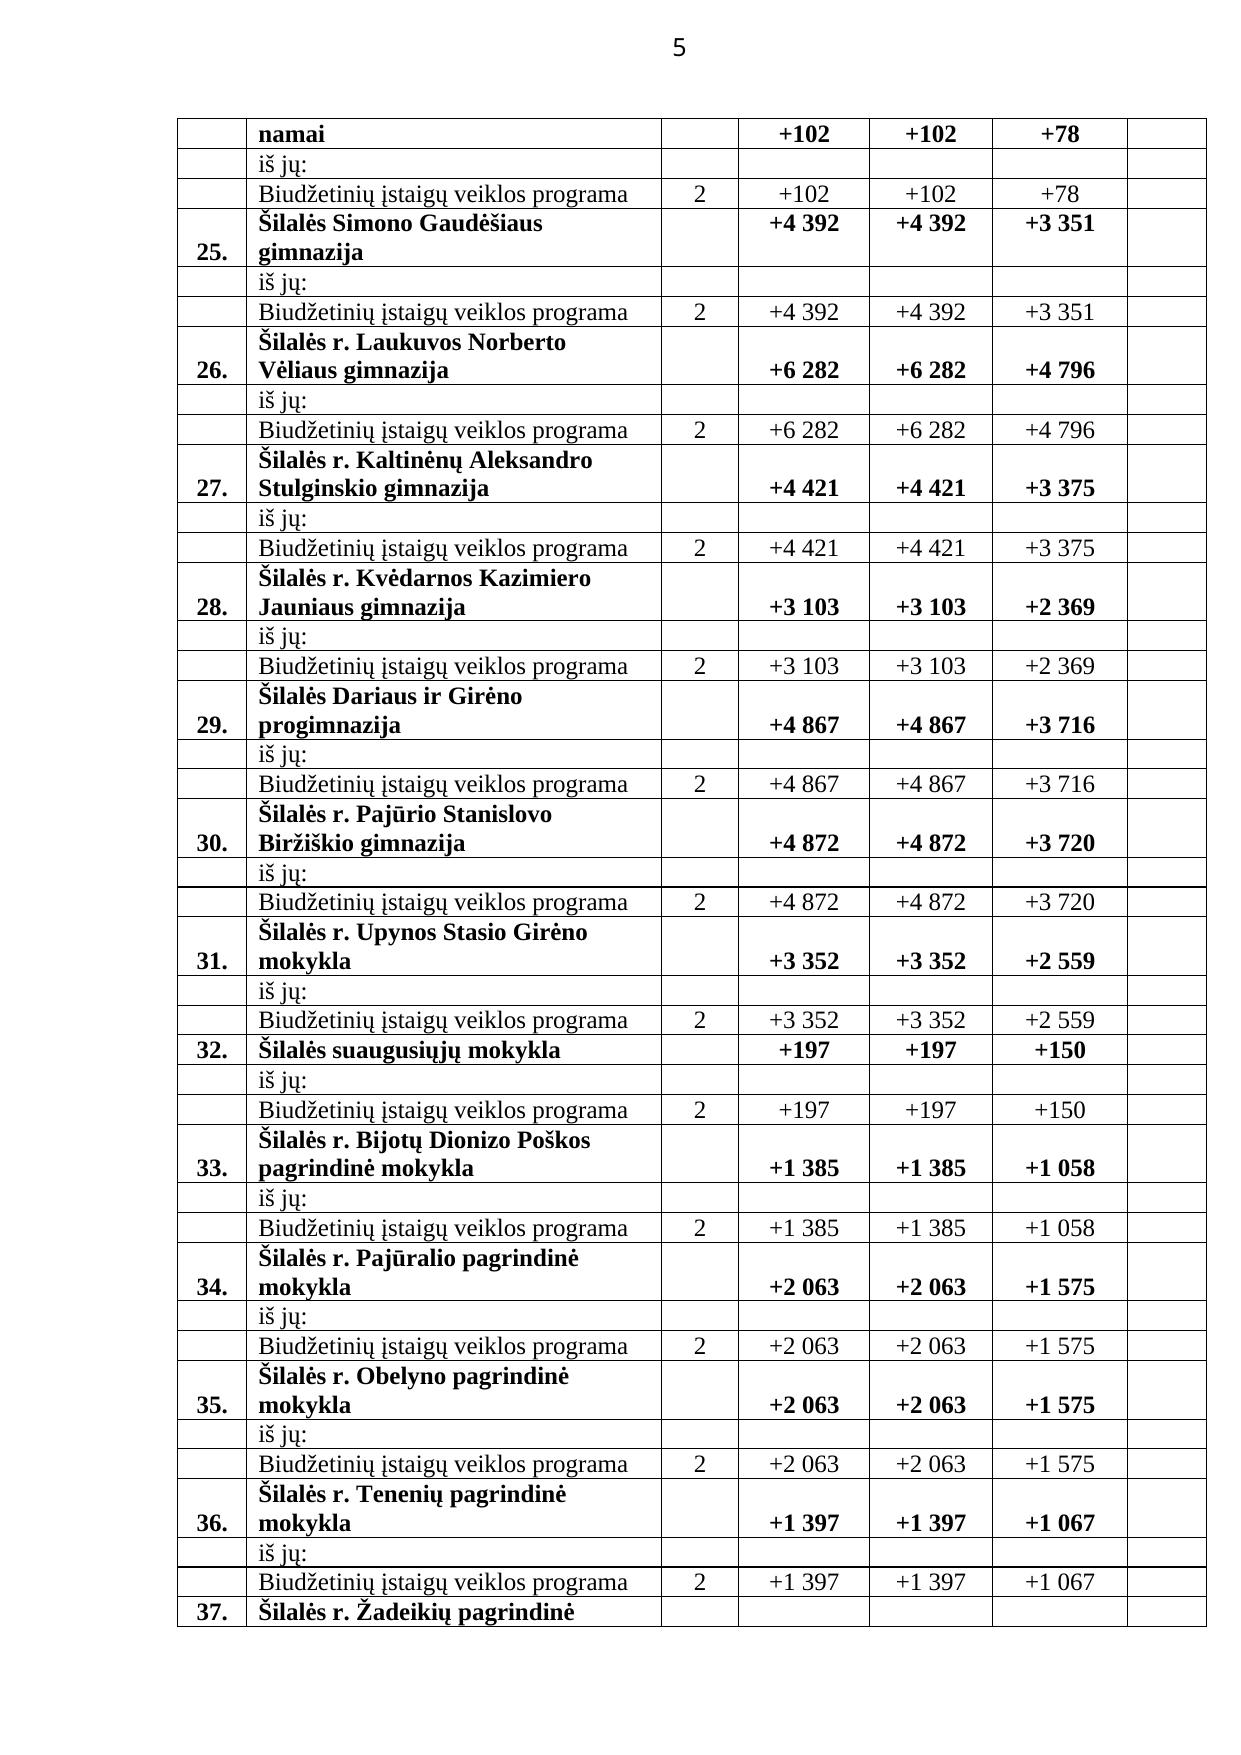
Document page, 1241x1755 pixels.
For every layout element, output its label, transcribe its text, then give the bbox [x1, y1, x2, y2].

table_cell [739, 503, 869, 532]
table_cell [662, 1125, 738, 1182]
table_cell Šilalės r. Laukuvos Norberto Vėliaus gimnazija [247, 327, 661, 384]
table_cell Biudžetinių įstaigų veiklos programa [247, 297, 661, 326]
table_cell [870, 1301, 992, 1330]
table_cell [662, 563, 738, 620]
table_cell [739, 1301, 869, 1330]
table_cell [1128, 1035, 1206, 1064]
table_cell +4 796 [993, 327, 1127, 384]
table_cell [1128, 1065, 1206, 1094]
table_cell +3 103 [739, 563, 869, 620]
table_cell [662, 1538, 738, 1566]
table_cell Biudžetinių įstaigų veiklos programa [247, 1006, 661, 1034]
table_cell [662, 327, 738, 384]
table_cell [739, 267, 869, 296]
table_cell [1128, 1331, 1206, 1360]
table_cell [993, 976, 1127, 1004]
table_cell [739, 1065, 869, 1094]
table_cell 2 [662, 888, 738, 916]
table_cell iš jų: [247, 976, 661, 1004]
table_cell [178, 769, 246, 798]
table_cell [662, 209, 738, 266]
table_cell iš jų: [247, 1538, 661, 1566]
table_cell +4 421 [739, 445, 869, 502]
table_cell [1128, 1361, 1206, 1418]
table_cell 37. [178, 1597, 246, 1626]
table_cell [178, 621, 246, 650]
table_cell 2 [662, 179, 738, 207]
table_cell 31. [178, 917, 246, 975]
table_cell [1128, 385, 1206, 414]
table_cell [1128, 1597, 1206, 1626]
table_cell 32. [178, 1035, 246, 1064]
table_cell [662, 149, 738, 178]
table_cell +1 385 [739, 1213, 869, 1242]
table_cell +6 282 [870, 415, 992, 444]
table_cell +2 369 [993, 651, 1127, 680]
table_cell +1 397 [870, 1568, 992, 1596]
table_cell [178, 1065, 246, 1094]
table_cell iš jų: [247, 1065, 661, 1094]
table_cell +2 559 [993, 1006, 1127, 1034]
table_cell [178, 1301, 246, 1330]
table_cell [1128, 533, 1206, 562]
table_cell [739, 1597, 869, 1626]
table_cell 2 [662, 1213, 738, 1242]
table_cell [739, 1183, 869, 1212]
table_cell [1128, 327, 1206, 384]
table_cell +102 [870, 119, 992, 148]
table_cell +2 063 [739, 1449, 869, 1478]
table_cell [1128, 267, 1206, 296]
table_cell +4 421 [739, 533, 869, 562]
table_cell [1128, 445, 1206, 502]
table_cell [178, 1331, 246, 1360]
table_cell [739, 858, 869, 886]
table_cell 2 [662, 1331, 738, 1360]
table_cell Šilalės suaugusiųjų mokykla [247, 1035, 661, 1064]
table_cell [870, 503, 992, 532]
table_cell 2 [662, 1568, 738, 1596]
table_cell [662, 740, 738, 768]
table_cell iš jų: [247, 267, 661, 296]
table_cell +2 063 [739, 1243, 869, 1300]
table_cell [1128, 1183, 1206, 1212]
table_cell +3 720 [993, 799, 1127, 857]
table_cell Šilalės Simono Gaudėšiaus gimnazija [247, 209, 661, 266]
table_cell 35. [178, 1361, 246, 1418]
table_cell +102 [739, 119, 869, 148]
table_cell [662, 621, 738, 650]
table_cell [178, 858, 246, 886]
table_cell 2 [662, 769, 738, 798]
table_cell Biudžetinių įstaigų veiklos programa [247, 1095, 661, 1124]
table_cell +3 351 [993, 209, 1127, 266]
table_cell [993, 503, 1127, 532]
table_cell +4 872 [870, 799, 992, 857]
table_cell [662, 445, 738, 502]
table_cell [662, 858, 738, 886]
table_cell iš jų: [247, 1420, 661, 1448]
table_cell 29. [178, 681, 246, 738]
table_cell [993, 1597, 1127, 1626]
table_cell [993, 1420, 1127, 1448]
table_cell [870, 1597, 992, 1626]
table_cell [1128, 297, 1206, 326]
table_cell [993, 149, 1127, 178]
table_cell [178, 1568, 246, 1596]
table_cell [993, 1301, 1127, 1330]
table_cell [178, 149, 246, 178]
table_cell +6 282 [739, 327, 869, 384]
table_cell [178, 1449, 246, 1478]
table_cell [1128, 1006, 1206, 1034]
table_cell +150 [993, 1035, 1127, 1064]
table_cell iš jų: [247, 858, 661, 886]
table_cell [178, 1213, 246, 1242]
table_cell [662, 1183, 738, 1212]
table_cell Šilalės r. Kaltinėnų Aleksandro Stulginskio gimnazija [247, 445, 661, 502]
table_cell [1128, 769, 1206, 798]
table_cell 2 [662, 651, 738, 680]
table_cell [870, 149, 992, 178]
table_cell [993, 1065, 1127, 1094]
table_cell Biudžetinių įstaigų veiklos programa [247, 179, 661, 207]
table_cell 2 [662, 1006, 738, 1034]
table_cell [1128, 1479, 1206, 1537]
table_cell [178, 888, 246, 916]
table_cell Šilalės r. Tenenių pagrindinė mokykla [247, 1479, 661, 1537]
table_cell +102 [870, 179, 992, 207]
table_cell [870, 1538, 992, 1566]
table_cell iš jų: [247, 385, 661, 414]
table_cell [178, 1420, 246, 1448]
table_cell 30. [178, 799, 246, 857]
table_cell [993, 740, 1127, 768]
table_cell [1128, 119, 1206, 148]
table_cell +2 063 [739, 1331, 869, 1360]
table_cell +4 392 [870, 209, 992, 266]
table_cell [1128, 1243, 1206, 1300]
table_cell [1128, 1538, 1206, 1566]
table_cell Biudžetinių įstaigų veiklos programa [247, 769, 661, 798]
table_cell [993, 385, 1127, 414]
table_cell +3 352 [739, 1006, 869, 1034]
table_cell 28. [178, 563, 246, 620]
table_cell [662, 799, 738, 857]
table_cell [662, 1361, 738, 1418]
table_cell [178, 1095, 246, 1124]
table_cell +1 397 [739, 1479, 869, 1537]
table_cell [739, 385, 869, 414]
table_cell [1128, 888, 1206, 916]
table_cell [662, 1420, 738, 1448]
table_cell +1 385 [870, 1213, 992, 1242]
table_cell [178, 533, 246, 562]
table_cell [178, 740, 246, 768]
table_cell namai [247, 119, 661, 148]
table_cell [662, 1301, 738, 1330]
table_cell [870, 976, 992, 1004]
table_cell 2 [662, 1095, 738, 1124]
table_cell [662, 503, 738, 532]
table_cell [1128, 621, 1206, 650]
table_cell [1128, 179, 1206, 207]
table_cell +78 [993, 179, 1127, 207]
table_cell [1128, 1420, 1206, 1448]
table_cell +3 103 [870, 563, 992, 620]
table_cell [662, 917, 738, 975]
table_cell Šilalės r. Bijotų Dionizo Poškos pagrindinė mokykla [247, 1125, 661, 1182]
table_cell +4 392 [739, 297, 869, 326]
table_cell Šilalės r. Upynos Stasio Girėno mokykla [247, 917, 661, 975]
table_cell +4 867 [870, 681, 992, 738]
table_cell Biudžetinių įstaigų veiklos programa [247, 888, 661, 916]
table_cell +2 063 [870, 1361, 992, 1418]
table_cell [178, 415, 246, 444]
table_cell Šilalės r. Pajūrio Stanislovo Biržiškio gimnazija [247, 799, 661, 857]
table_cell Biudžetinių įstaigų veiklos programa [247, 415, 661, 444]
table_cell +4 867 [739, 681, 869, 738]
table_cell +4 867 [870, 769, 992, 798]
table_cell 2 [662, 415, 738, 444]
table_cell [178, 503, 246, 532]
table_cell +1 397 [739, 1568, 869, 1596]
table_cell +3 352 [870, 1006, 992, 1034]
table_cell Biudžetinių įstaigų veiklos programa [247, 1568, 661, 1596]
table_cell iš jų: [247, 1183, 661, 1212]
table_cell [1128, 1213, 1206, 1242]
table_cell +78 [993, 119, 1127, 148]
table_cell +3 375 [993, 445, 1127, 502]
table_cell [870, 858, 992, 886]
table_cell iš jų: [247, 503, 661, 532]
table_cell [662, 119, 738, 148]
table_cell [178, 179, 246, 207]
table_cell Biudžetinių įstaigų veiklos programa [247, 1449, 661, 1478]
table_cell +1 575 [993, 1449, 1127, 1478]
table_cell +1 397 [870, 1479, 992, 1537]
table_cell [1128, 799, 1206, 857]
table_cell +197 [870, 1035, 992, 1064]
table_cell +1 385 [870, 1125, 992, 1182]
table_cell [870, 621, 992, 650]
table_cell [870, 1420, 992, 1448]
table_cell [178, 1538, 246, 1566]
table_cell 2 [662, 533, 738, 562]
table_cell [1128, 917, 1206, 975]
table_cell 36. [178, 1479, 246, 1537]
table_cell 2 [662, 297, 738, 326]
table_cell +3 103 [870, 651, 992, 680]
table_cell [993, 1538, 1127, 1566]
table_cell +150 [993, 1095, 1127, 1124]
table_cell [739, 976, 869, 1004]
table_cell +102 [739, 179, 869, 207]
table_cell [870, 267, 992, 296]
table_cell +1 575 [993, 1361, 1127, 1418]
table_cell Biudžetinių įstaigų veiklos programa [247, 1331, 661, 1360]
table_cell 26. [178, 327, 246, 384]
table_cell +2 063 [870, 1243, 992, 1300]
table_cell 25. [178, 209, 246, 266]
table_cell [1128, 1301, 1206, 1330]
table_cell +6 282 [870, 327, 992, 384]
table_cell Šilalės r. Kvėdarnos Kazimiero Jauniaus gimnazija [247, 563, 661, 620]
table_cell [662, 1597, 738, 1626]
table_cell [739, 1420, 869, 1448]
table_cell +4 872 [739, 799, 869, 857]
table_cell [1128, 1449, 1206, 1478]
table_cell [993, 267, 1127, 296]
table_cell [1128, 415, 1206, 444]
table_cell +1 067 [993, 1568, 1127, 1596]
table_cell +4 872 [739, 888, 869, 916]
table_cell Šilalės r. Žadeikių pagrindinė [247, 1597, 661, 1626]
table_cell [993, 621, 1127, 650]
table_cell +3 352 [739, 917, 869, 975]
table_cell [1128, 503, 1206, 532]
table_cell [178, 119, 246, 148]
table_cell [739, 621, 869, 650]
table_cell [1128, 209, 1206, 266]
table_cell +4 872 [870, 888, 992, 916]
table_cell +4 392 [739, 209, 869, 266]
table_cell [1128, 976, 1206, 1004]
table_cell [178, 385, 246, 414]
table_cell +3 352 [870, 917, 992, 975]
table_cell iš jų: [247, 149, 661, 178]
table_cell +2 559 [993, 917, 1127, 975]
table_cell [178, 1183, 246, 1212]
table_cell 33. [178, 1125, 246, 1182]
table_cell [662, 1035, 738, 1064]
table_cell +197 [739, 1035, 869, 1064]
table_cell 2 [662, 1449, 738, 1478]
table_cell 34. [178, 1243, 246, 1300]
table_cell +4 867 [739, 769, 869, 798]
table_cell [662, 1479, 738, 1537]
table_cell +3 351 [993, 297, 1127, 326]
table_cell +1 575 [993, 1243, 1127, 1300]
table_cell +2 063 [739, 1361, 869, 1418]
table_cell [993, 1183, 1127, 1212]
table_cell [1128, 651, 1206, 680]
table_cell +4 421 [870, 445, 992, 502]
table_cell [178, 267, 246, 296]
table_cell iš jų: [247, 621, 661, 650]
table_cell +3 103 [739, 651, 869, 680]
table_cell [178, 297, 246, 326]
table_cell [1128, 858, 1206, 886]
table_cell iš jų: [247, 740, 661, 768]
table_cell +1 067 [993, 1479, 1127, 1537]
table_cell [1128, 1125, 1206, 1182]
table_cell +1 058 [993, 1125, 1127, 1182]
table_cell Šilalės r. Obelyno pagrindinė mokykla [247, 1361, 661, 1418]
table_cell [1128, 563, 1206, 620]
table_cell [662, 267, 738, 296]
table_cell +3 716 [993, 681, 1127, 738]
table_cell [1128, 1095, 1206, 1124]
table_cell [662, 976, 738, 1004]
table_cell +4 796 [993, 415, 1127, 444]
table_cell [662, 385, 738, 414]
table_cell Biudžetinių įstaigų veiklos programa [247, 1213, 661, 1242]
table_cell Šilalės r. Pajūralio pagrindinė mokykla [247, 1243, 661, 1300]
table_cell [870, 1183, 992, 1212]
table_cell [739, 1538, 869, 1566]
table_cell [993, 858, 1127, 886]
table_cell [870, 385, 992, 414]
table_cell +1 575 [993, 1331, 1127, 1360]
table_cell +3 716 [993, 769, 1127, 798]
table_cell [178, 1006, 246, 1034]
table_cell [870, 1065, 992, 1094]
table_cell [662, 1243, 738, 1300]
table_cell +4 392 [870, 297, 992, 326]
table_cell +6 282 [739, 415, 869, 444]
table_cell [178, 651, 246, 680]
table_cell +4 421 [870, 533, 992, 562]
table_cell [1128, 1568, 1206, 1596]
table_cell +2 369 [993, 563, 1127, 620]
table_cell [1128, 149, 1206, 178]
table_cell +1 385 [739, 1125, 869, 1182]
table_cell [1128, 681, 1206, 738]
table_cell 27. [178, 445, 246, 502]
table_cell +197 [870, 1095, 992, 1124]
table_cell [1128, 740, 1206, 768]
table_cell [870, 740, 992, 768]
table_cell [662, 681, 738, 738]
table_cell Biudžetinių įstaigų veiklos programa [247, 651, 661, 680]
table_cell iš jų: [247, 1301, 661, 1330]
table_cell [739, 740, 869, 768]
table_cell +2 063 [870, 1331, 992, 1360]
table_cell +197 [739, 1095, 869, 1124]
table_cell +1 058 [993, 1213, 1127, 1242]
table_cell [178, 976, 246, 1004]
table_cell +3 375 [993, 533, 1127, 562]
table_cell +2 063 [870, 1449, 992, 1478]
table_cell [662, 1065, 738, 1094]
table_cell Biudžetinių įstaigų veiklos programa [247, 533, 661, 562]
table_cell [739, 149, 869, 178]
table_cell Šilalės Dariaus ir Girėno progimnazija [247, 681, 661, 738]
table_cell +3 720 [993, 888, 1127, 916]
